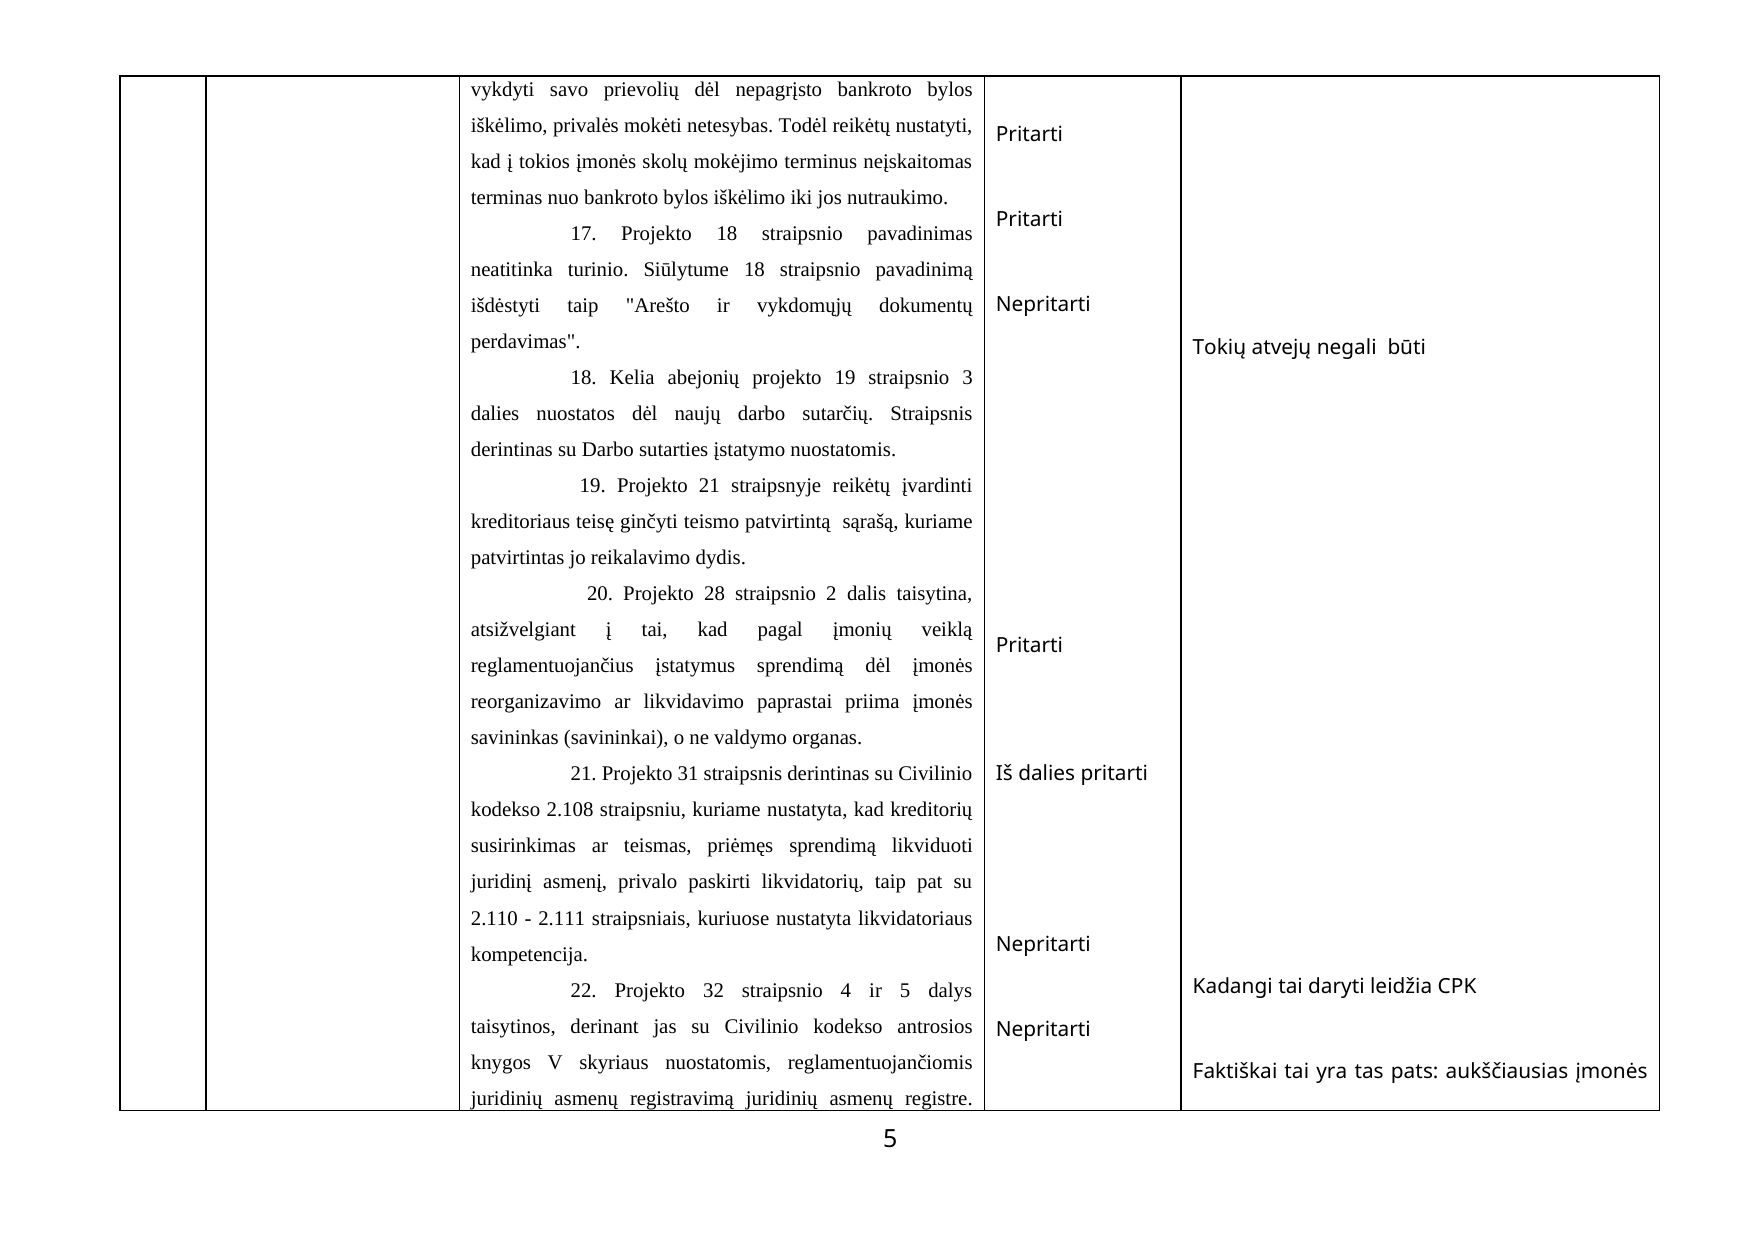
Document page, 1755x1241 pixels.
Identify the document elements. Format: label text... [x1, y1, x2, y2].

table_cell vykdyti savo prievolių dėl nepagrįsto bankroto bylos iškėlimo, privalės mokėti netesybas. Todėl reikėtų nustatyti, kad į tokios įmonės skolų mokėjimo terminus neįskaitomas terminas nuo bankroto bylos iškėlimo iki jos nutraukimo. 17. Projekto 18 straipsnio pavadinimas neatitinka turinio. Siūlytume 18 straipsnio pavadinimą išdėstyti taip "Arešto ir vykdomųjų dokumentų perdavimas". 18. Kelia abejonių projekto 19 straipsnio 3 dalies nuostatos dėl naujų darbo sutarčių. Straipsnis derintinas su Darbo sutarties įstatymo nuostatomis. 19. Projekto 21 straipsnyje reikėtų įvardinti kreditoriaus teisę ginčyti teismo patvirtintą sąrašą, kuriame patvirtintas jo reikalavimo dydis. 20. Projekto 28 straipsnio 2 dalis taisytina, atsižvelgiant į tai, kad pagal įmonių veiklą reglamentuojančius įstatymus sprendimą dėl įmonės reorganizavimo ar likvidavimo paprastai priima įmonės savininkas (savininkai), o ne valdymo organas. 21. Projekto 31 straipsnis derintinas su Civilinio kodekso 2.108 straipsniu, kuriame nustatyta, kad kreditorių susirinkimas ar teismas, priėmęs sprendimą likviduoti juridinį asmenį, privalo paskirti likvidatorių, taip pat su 2.110 - 2.111 straipsniais, kuriuose nustatyta likvidatoriaus kompetencija. 22. Projekto 32 straipsnio 4 ir 5 dalys taisytinos, derinant jas su Civilinio kodekso antrosios knygos V skyriaus nuostatomis, reglamentuojančiomis juridinių asmenų registravimą juridinių asmenų registre. [460, 77, 984, 1110]
table_cell Tokių atvejų negali būti Kadangi tai daryti leidžia CPK Faktiškai tai yra tas pats: aukščiausias įmonės [1182, 77, 1659, 1110]
table_cell [121, 77, 205, 1110]
table_cell [207, 77, 459, 1110]
table_cell Pritarti Pritarti Nepritarti Pritarti Iš dalies pritarti Nepritarti Nepritarti [985, 77, 1180, 1110]
